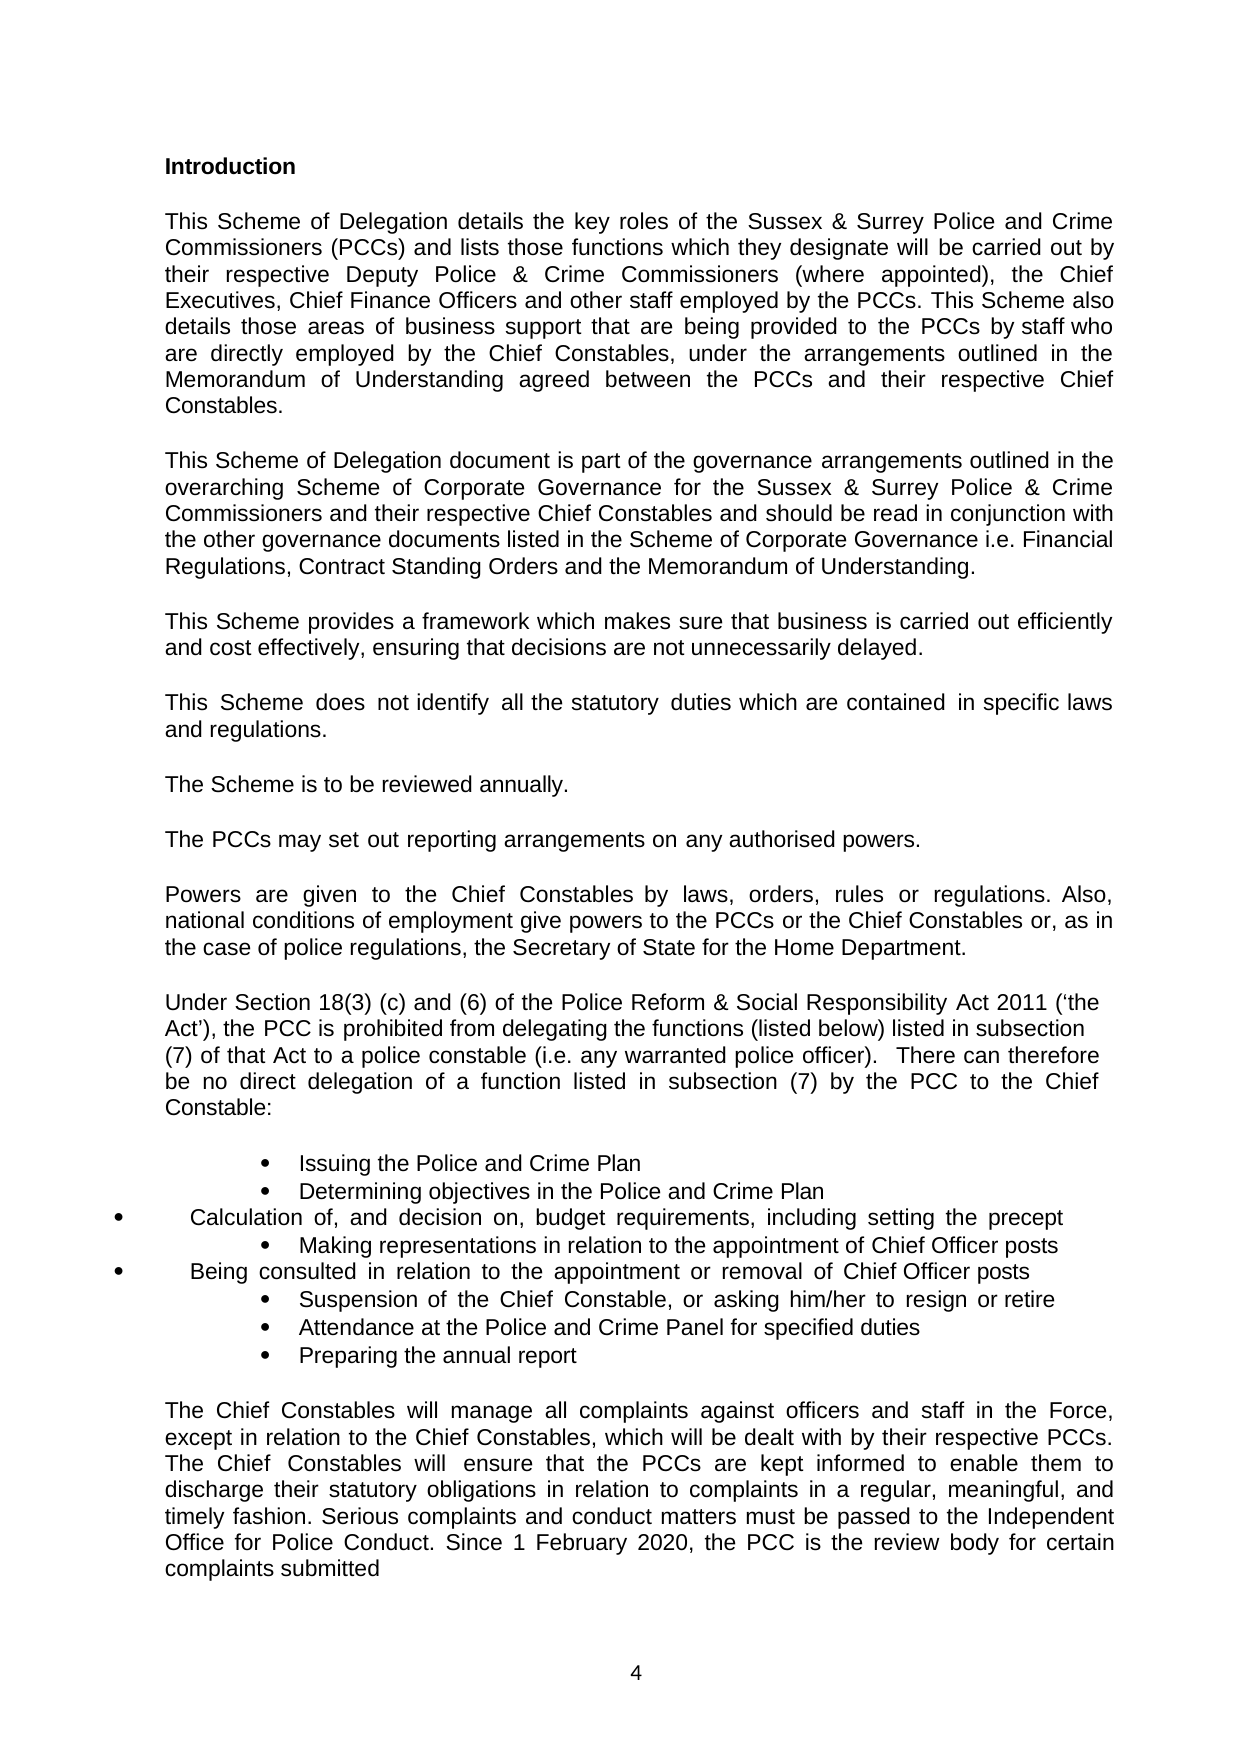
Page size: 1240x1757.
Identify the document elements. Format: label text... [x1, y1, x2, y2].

list Determining objectives in the Police and Crime Plan [261, 1177, 1150, 1205]
text This Scheme does not identify all the statutory duties which are contained in specific laws and regulations. [164, 689, 1114, 742]
subtitle Introduction [164, 153, 1150, 179]
text This Scheme of Delegation document is part of the governance arrangements outlined in the overarching Scheme of Corporate Governance for the Sussex & Surrey Police & Crime Commissioners and their respective Chief Constables and should be read in conjunction with the other governance documents listed in the Scheme of Corporate Governance i.e. Financial Regulations, Contract Standing Orders and the Memorandum of Understanding. [164, 447, 1114, 579]
text This Scheme of Delegation details the key roles of the Sussex & Surrey Police and Crime Commissioners (PCCs) and lists those functions which they designate will be carried out by their respective Deputy Police & Crime Commissioners (where appointed), the Chief Executives, Chief Finance Officers and other staff employed by the PCCs. This Scheme also details those areas of business support that are being provided to the PCCs by staff who are directly employed by the Chief Constables, under the arrangements outlined in the Memorandum of Understanding agreed between the PCCs and their respective Chief Constables. [164, 208, 1114, 419]
text The Chief Constables will manage all complaints against officers and staff in the Force, except in relation to the Chief Constables, which will be dealt with by their respective PCCs. The Chief Constables will ensure that the PCCs are kept informed to enable them to discharge their statutory obligations in relation to complaints in a regular, meaningful, and timely fashion. Serious complaints and conduct matters must be passed to the Independent Office for Police Conduct. Since 1 February 2020, the PCC is the review body for certain complaints submitted [164, 1397, 1114, 1582]
text Powers are given to the Chief Constables by laws, orders, rules or regulations. Also, national conditions of employment give powers to the PCCs or the Chief Constables or, as in the case of police regulations, the Secretary of State for the Home Department. [164, 881, 1114, 960]
list Preparing the annual report [261, 1341, 1150, 1369]
list Attendance at the Police and Crime Panel for specified duties [261, 1313, 1150, 1341]
list Calculation of, and decision on, budget requirements, including setting the precept [114, 1205, 1114, 1231]
text The PCCs may set out reporting arrangements on any authorised powers. [164, 826, 1150, 852]
list Being consulted in relation to the appointment or removal of Chief Officer posts [114, 1259, 1099, 1285]
text This Scheme provides a framework which makes sure that business is carried out efficiently and cost effectively, ensuring that decisions are not unnecessarily delayed. [164, 608, 1113, 661]
text (7) of that Act to a police constable (i.e. any warranted police officer). There can therefore be no direct delegation of a function listed in subsection (7) by the PCC to the Chief Constable: [164, 1042, 1100, 1121]
text The Scheme is to be reviewed annually. [164, 771, 1150, 797]
list Issuing the Police and Crime Plan [261, 1149, 1150, 1177]
text Under Section 18(3) (c) and (6) of the Police Reform & Social Responsibility Act 2011 (‘the Act’), the PCC is prohibited from delegating the functions (listed below) listed in subsection [164, 989, 1100, 1042]
list Suspension of the Chief Constable, or asking him/her to resign or retire [261, 1285, 1150, 1313]
list Making representations in relation to the appointment of Chief Officer posts [261, 1231, 1150, 1259]
